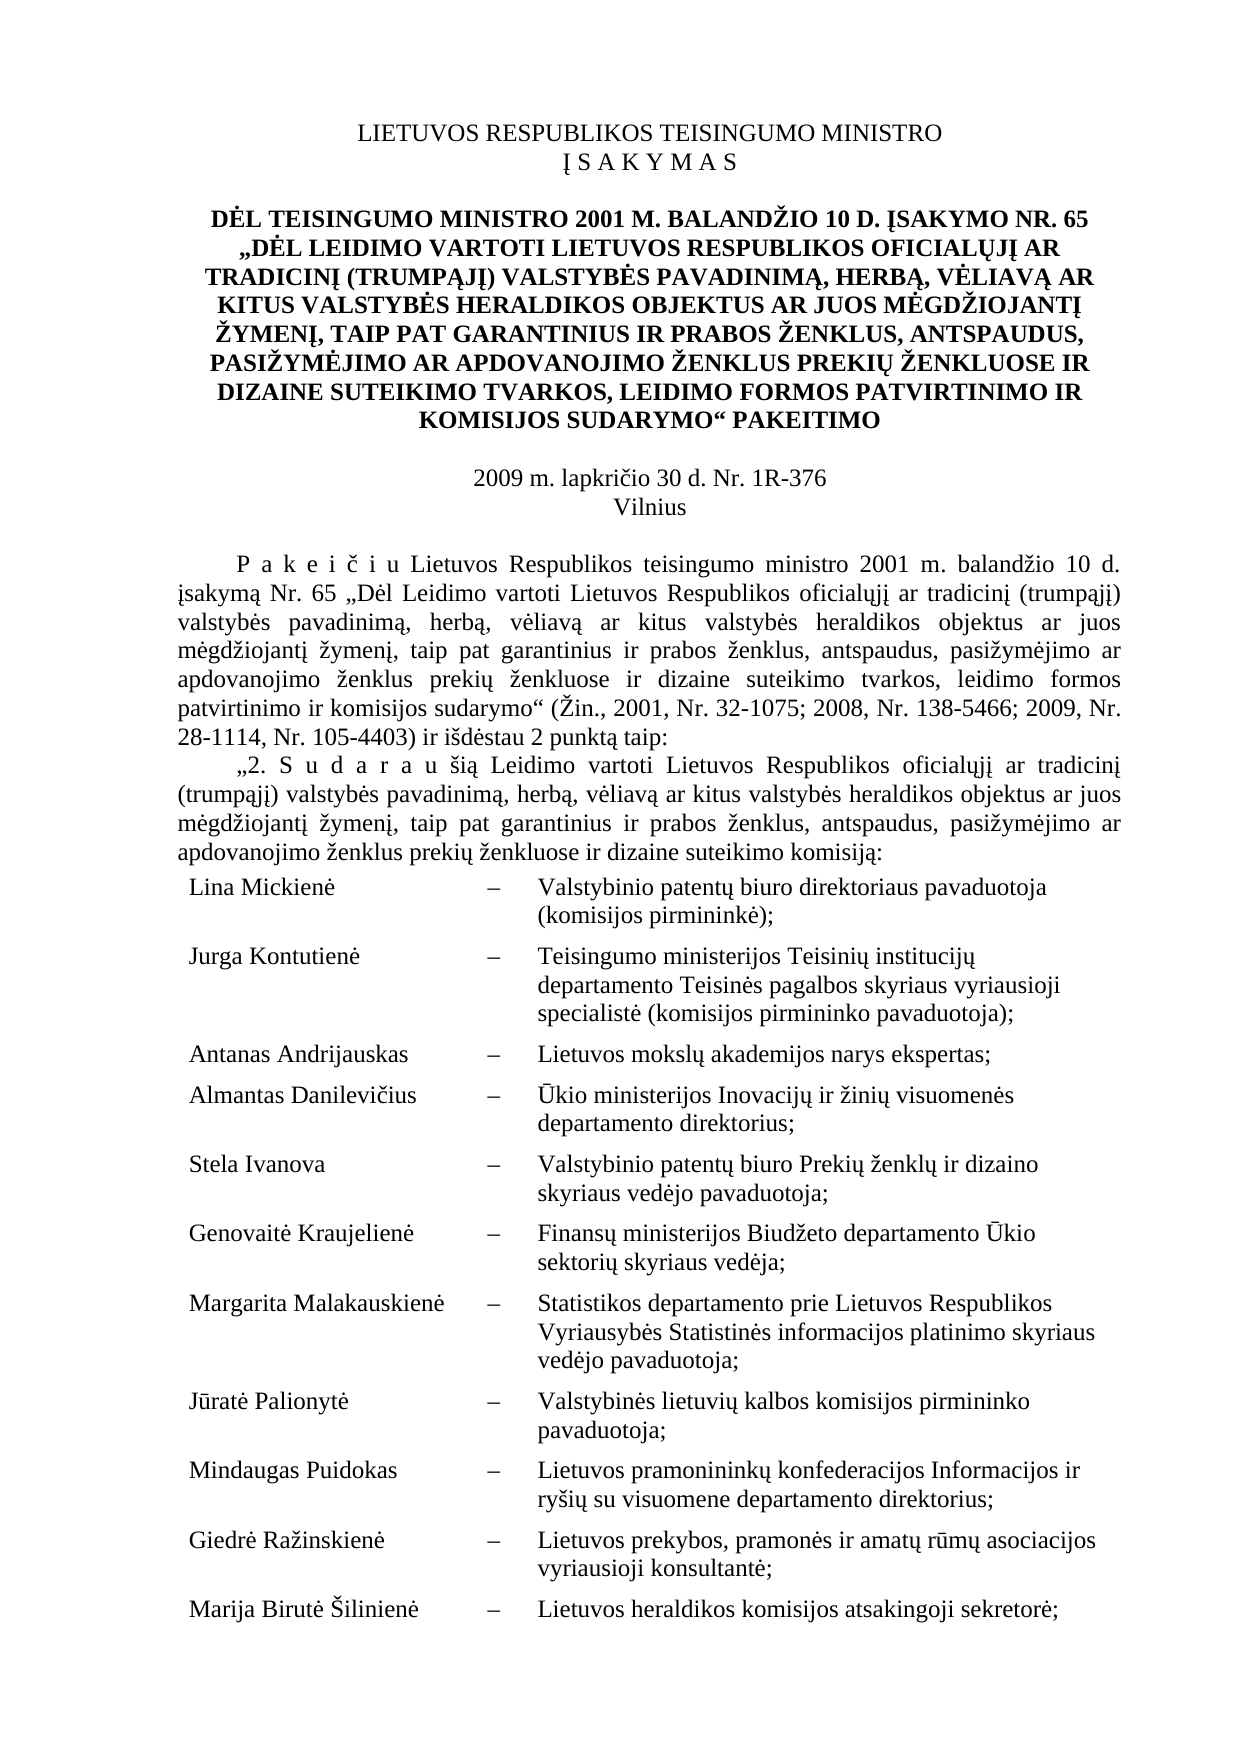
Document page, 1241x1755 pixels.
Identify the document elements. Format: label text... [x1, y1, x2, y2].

table_cell Mindaugas Puidokas [177, 1449, 476, 1519]
table_cell – [476, 1380, 526, 1449]
table_cell – [476, 1449, 526, 1519]
table_cell Antanas Andrijauskas [177, 1033, 476, 1074]
text P a k e i č i u Lietuvos Respublikos teisingumo ministro 2001 m. balandžio 10 d. įsakymą Nr. 65 „Dėl Leidimo vartoti Lietuvos Respublikos oficialųjį ar tradicinį (trumpąjį) valstybės pavadinimą, herbą, vėliavą ar kitus valstybės heraldikos objektus ar juos mėgdžiojantį žymenį, taip pat garantinius ir prabos ženklus, antspaudus, pasižymėjimo ar apdovanojimo ženklus prekių ženkluose ir dizaine suteikimo tvarkos, leidimo formos patvirtinimo ir komisijos sudarymo“ (Žin., 2001, Nr. 32-1075; 2008, Nr. 138-5466; 2009, Nr. 28-1114, Nr. 105-4403) ir išdėstau 2 punktą taip: [177, 549, 1122, 751]
table_cell Jurga Kontutienė [177, 935, 476, 1033]
table_cell – [476, 1282, 526, 1380]
table_cell Statistikos departamento prie Lietuvos Respublikos Vyriausybės Statistinės informacijos platinimo skyriaus vedėjo pavaduotoja; [526, 1282, 1122, 1380]
table_cell Valstybinio patentų biuro Prekių ženklų ir dizaino skyriaus vedėjo pavaduotoja; [526, 1143, 1122, 1212]
table_cell Finansų ministerijos Biudžeto departamento Ūkio sektorių skyriaus vedėja; [526, 1213, 1122, 1282]
table_cell Stela Ivanova [177, 1143, 476, 1212]
table_cell – [476, 1033, 526, 1074]
table_cell – [476, 1143, 526, 1212]
table_cell – [476, 1588, 526, 1629]
table_cell – [476, 1074, 526, 1143]
table_cell Genovaitė Kraujelienė [177, 1213, 476, 1282]
text „2. S u d a r a u šią Leidimo vartoti Lietuvos Respublikos oficialųjį ar tradicinį (trumpąjį) valstybės pavadinimą, herbą, vėliavą ar kitus valstybės heraldikos objektus ar juos mėgdžiojantį žymenį, taip pat garantinius ir prabos ženklus, antspaudus, pasižymėjimo ar apdovanojimo ženklus prekių ženkluose ir dizaine suteikimo komisiją: [177, 751, 1122, 866]
table_cell Marija Birutė Šilinienė [177, 1588, 476, 1629]
text 2009 m. lapkričio 30 d. Nr. 1R-376 [177, 463, 1122, 492]
table_cell Almantas Danilevičius [177, 1074, 476, 1143]
text DĖL TEISINGUMO MINISTRO 2001 M. BALANDŽIO 10 D. ĮSAKYMO Nr. 65 „DĖL LEIDIMO VARTOTI LIETUVOS RESPUBLIKOS OFICIALŲJĮ AR TRADICINĮ (TRUMPĄJĮ) VALSTYBĖS PAVADINIMĄ, HERBĄ, VĖLIAVĄ AR KITUS VALSTYBĖS HERALDIKOS OBJEKTUS AR JUOS MĖGDŽIOJANTĮ ŽYMENĮ, TAIP PAT GARANTINIUS IR PRABOS ŽENKLUS, ANTSPAUDUS, PASIŽYMĖJIMO AR APDOVANOJIMO ŽENKLUS PREKIŲ ŽENKLUOSE IR DIZAINE SUTEIKIMO TVARKOS, LEIDIMO FORMOS PATVIRTINIMO IR KOMISIJOS SUDARYMO“ PAKEITIMO [177, 204, 1122, 434]
table_cell – [476, 935, 526, 1033]
table_cell Margarita Malakauskienė [177, 1282, 476, 1380]
table_cell – [476, 1519, 526, 1588]
table_cell Ūkio ministerijos Inovacijų ir žinių visuomenės departamento direktorius; [526, 1074, 1122, 1143]
table_cell Giedrė Ražinskienė [177, 1519, 476, 1588]
text Į S A K Y M A S [177, 147, 1122, 176]
table_header Valstybinio patentų biuro direktoriaus pavaduotoja (komisijos pirmininkė); [526, 866, 1122, 935]
text LIETUVOS RESPUBLIKOS TEISINGUMO MINISTRO [177, 118, 1122, 147]
table_cell Valstybinės lietuvių kalbos komisijos pirmininko pavaduotoja; [526, 1380, 1122, 1449]
table_header Lina Mickienė [177, 866, 476, 935]
table_cell Lietuvos heraldikos komisijos atsakingoji sekretorė; [526, 1588, 1122, 1629]
table_cell Lietuvos mokslų akademijos narys ekspertas; [526, 1033, 1122, 1074]
table_cell Lietuvos pramonininkų konfederacijos Informacijos ir ryšių su visuomene departamento direktorius; [526, 1449, 1122, 1519]
table_cell Teisingumo ministerijos Teisinių institucijų departamento Teisinės pagalbos skyriaus vyriausioji specialistė (komisijos pirmininko pavaduotoja); [526, 935, 1122, 1033]
table_cell Lietuvos prekybos, pramonės ir amatų rūmų asociacijos vyriausioji konsultantė; [526, 1519, 1122, 1588]
table_header – [476, 866, 526, 935]
table_cell – [476, 1213, 526, 1282]
table_cell Jūratė Palionytė [177, 1380, 476, 1449]
text Vilnius [177, 492, 1122, 521]
